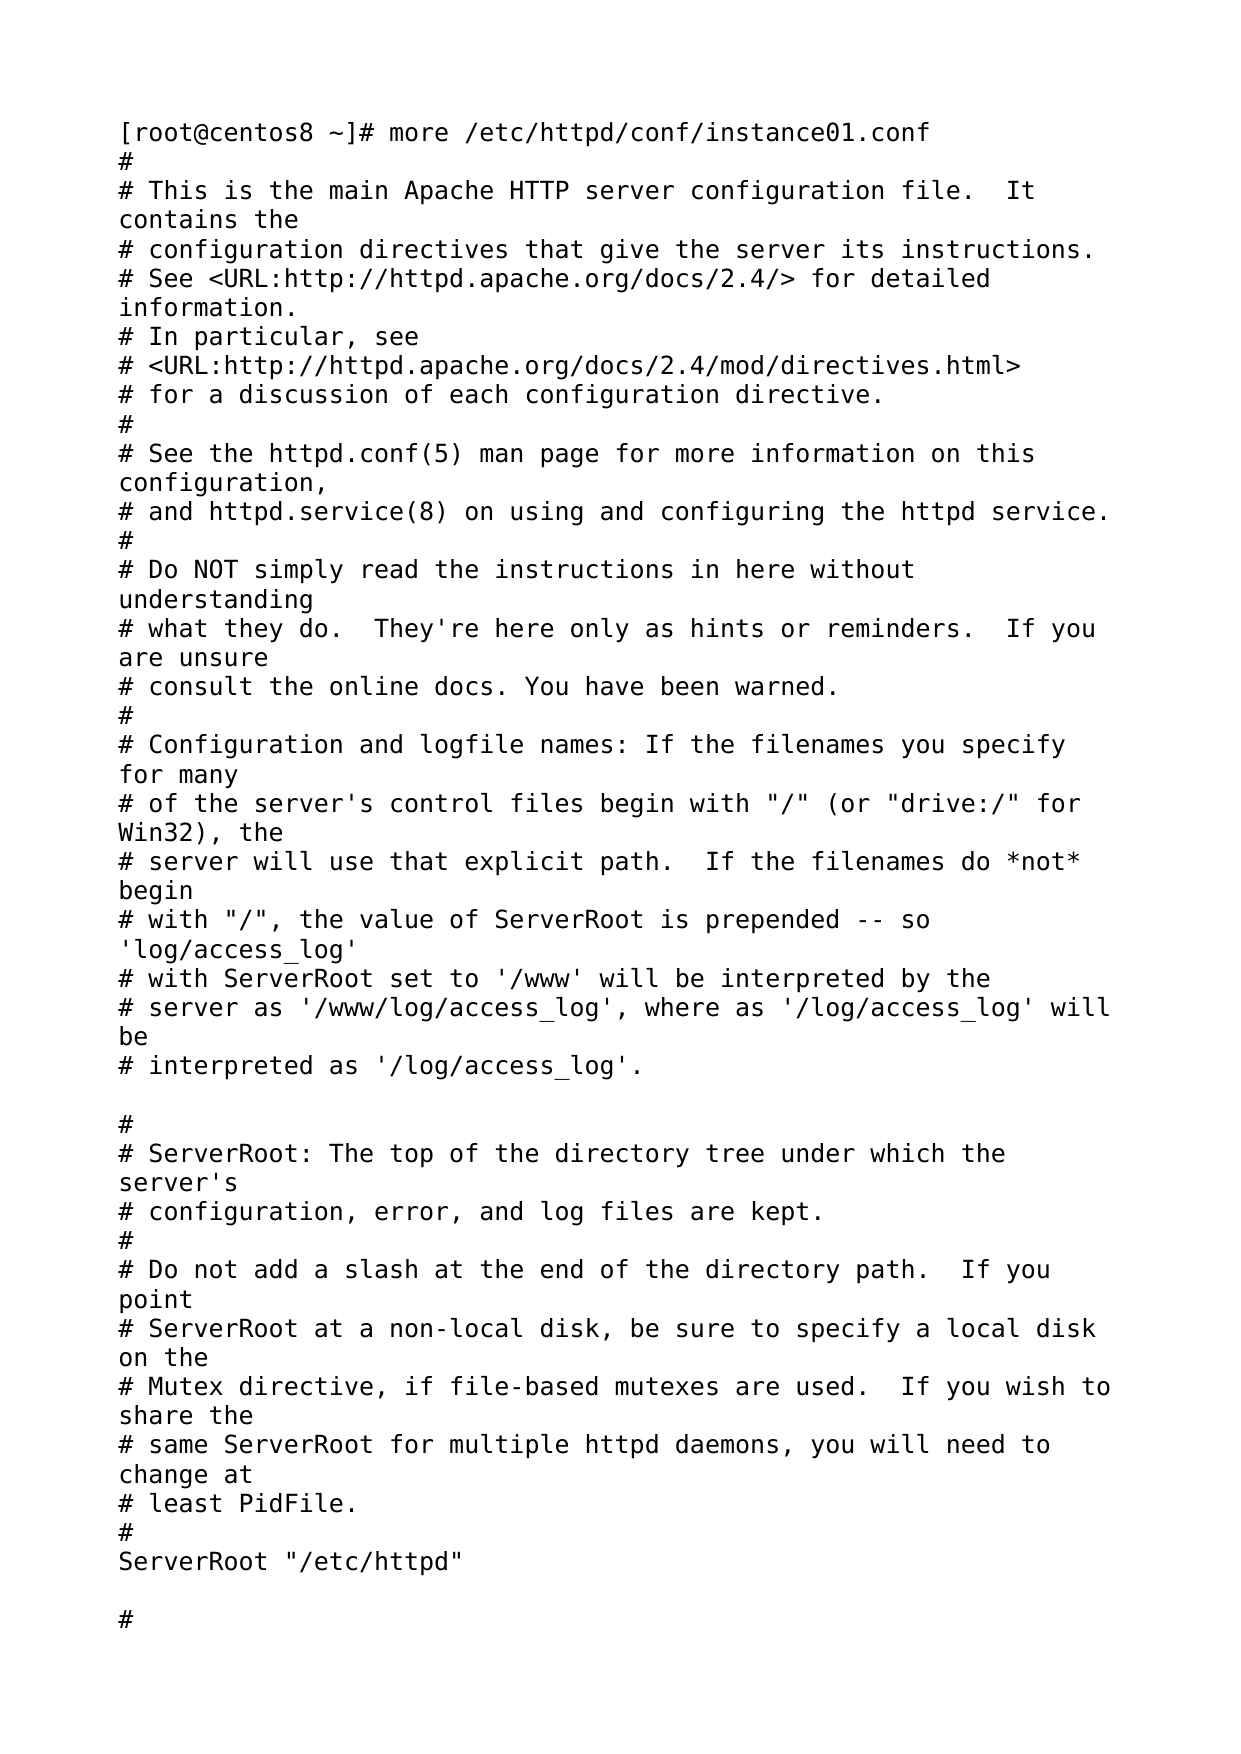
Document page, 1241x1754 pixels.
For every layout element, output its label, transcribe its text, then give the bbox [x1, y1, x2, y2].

text [root@centos8 ~]# more /etc/httpd/conf/instance01.conf # # This is the main Apache HTTP server configuration file. It contains the # configuration directives that give the server its instructions. # See <URL:http://httpd.apache.org/docs/2.4/> for detailed information. # In particular, see # <URL:http://httpd.apache.org/docs/2.4/mod/directives.html> # for a discussion of each configuration directive. # # See the httpd.conf(5) man page for more information on this configuration, # and httpd.service(8) on using and configuring the httpd service. # # Do NOT simply read the instructions in here without understanding # what they do. They're here only as hints or reminders. If you are unsure # consult the online docs. You have been warned. # # Configuration and logfile names: If the filenames you specify for many # of the server's control files begin with "/" (or "drive:/" for Win32), the # server will use that explicit path. If the filenames do *not* begin # with "/", the value of ServerRoot is prepended -- so 'log/access_log' # with ServerRoot set to '/www' will be interpreted by the # server as '/www/log/access_log', where as '/log/access_log' will be # interpreted as '/log/access_log'. # # ServerRoot: The top of the directory tree under which the server's # configuration, error, and log files are kept. # # Do not add a slash at the end of the directory path. If you point # ServerRoot at a non-local disk, be sure to specify a local disk on the # Mutex directive, if file-based mutexes are used. If you wish to share the # same ServerRoot for multiple httpd daemons, you will need to change at # least PidFile. # ServerRoot "/etc/httpd" # [118, 118, 1122, 1635]
